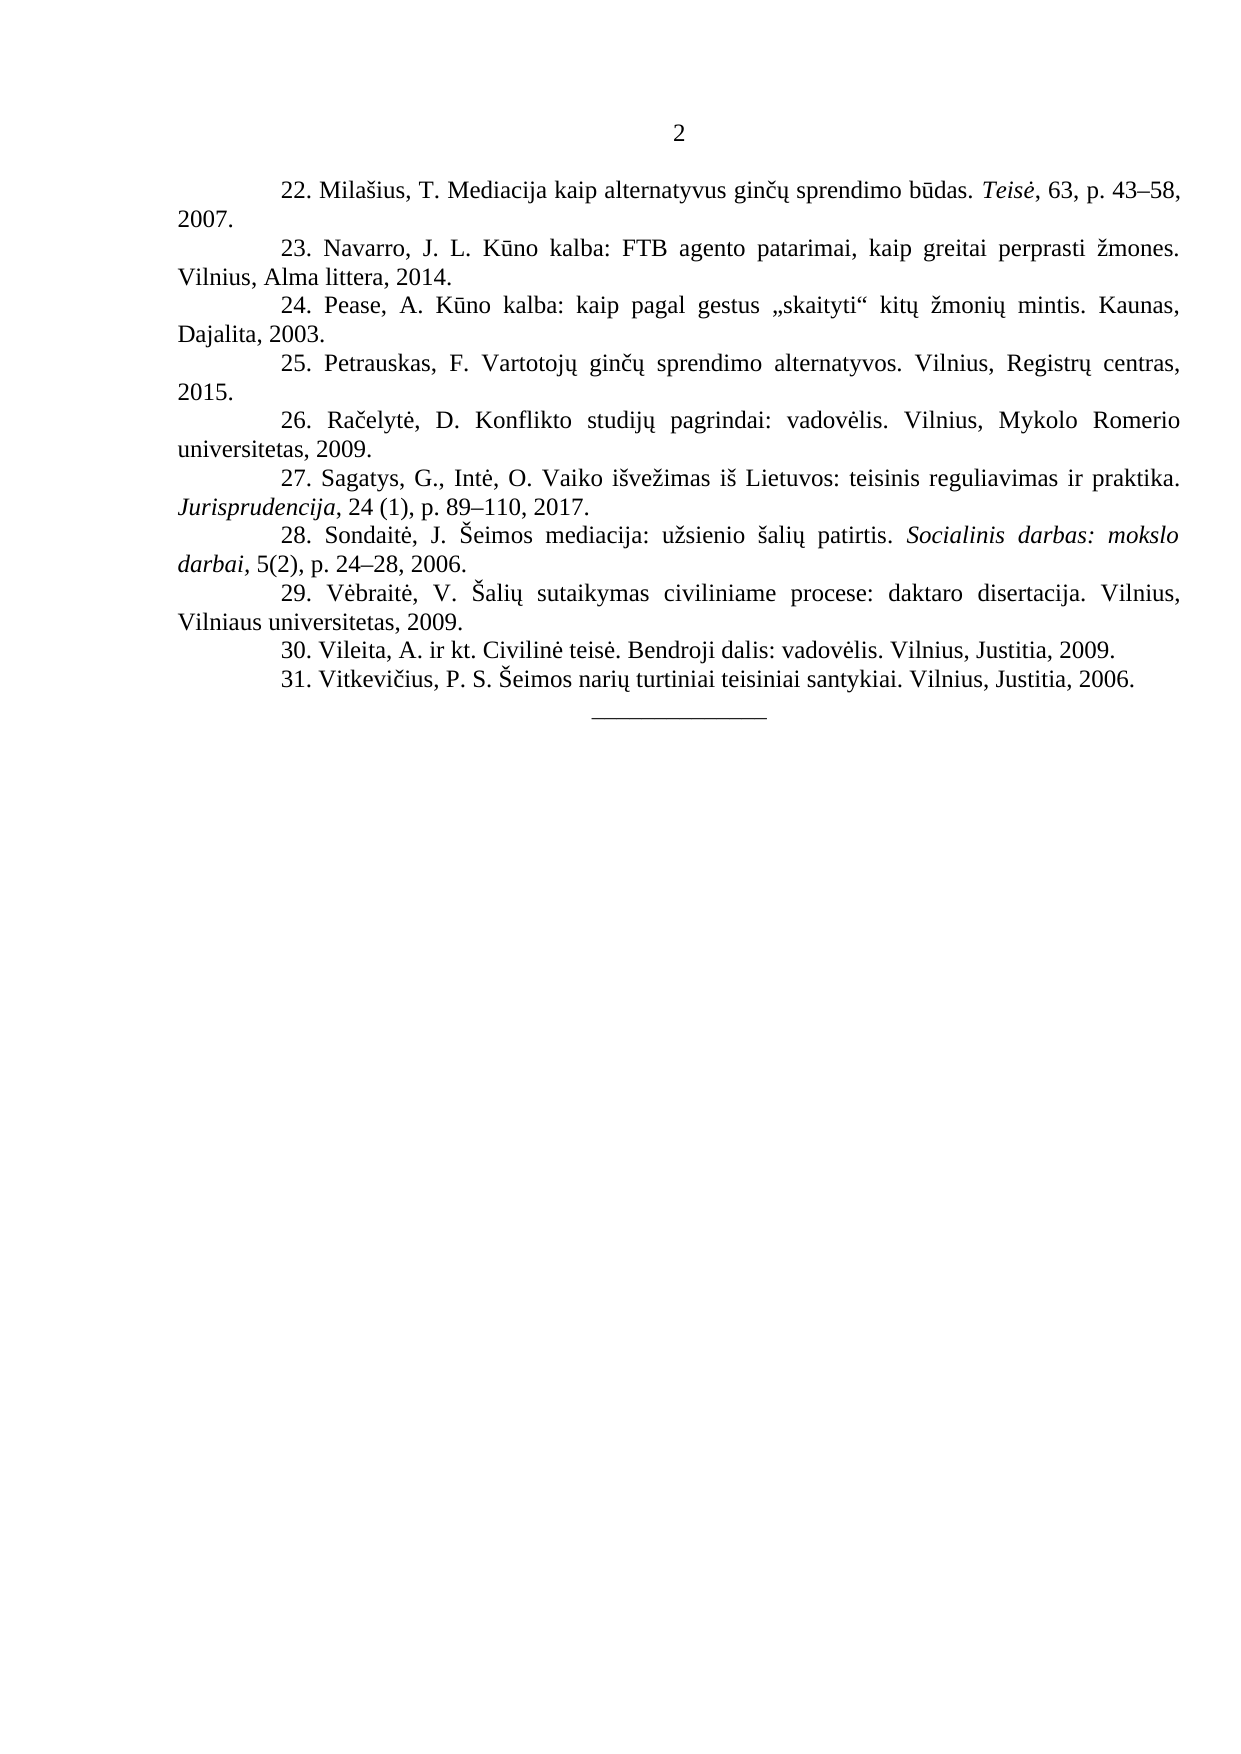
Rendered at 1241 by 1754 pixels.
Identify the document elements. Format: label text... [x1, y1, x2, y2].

text 26. Račelytė, D. Konflikto studijų pagrindai: vadovėlis. Vilnius, Mykolo Romerio universitetas, 2009. [177, 406, 1181, 463]
text 24. Pease, A. Kūno kalba: kaip pagal gestus „skaityti“ kitų žmonių mintis. Kaunas, Dajalita, 2003. [177, 291, 1181, 348]
text ______________ [177, 693, 1181, 722]
text 27. Sagatys, G., Intė, O. Vaiko išvežimas iš Lietuvos: teisinis reguliavimas ir praktika. Jurisprudencija, 24 (1), p. 89–110, 2017. [177, 463, 1181, 521]
text 29. Vėbraitė, V. Šalių sutaikymas civiliniame procese: daktaro disertacija. Vilnius, Vilniaus universitetas, 2009. [177, 578, 1181, 636]
text 22. Milašius, T. Mediacija kaip alternatyvus ginčų sprendimo būdas. Teisė, 63, p. 43–58, 2007. [177, 176, 1181, 233]
text 30. Vileita, A. ir kt. Civilinė teisė. Bendroji dalis: vadovėlis. Vilnius, Justitia, 2009. [177, 636, 1181, 664]
text 31. Vitkevičius, P. S. Šeimos narių turtiniai teisiniai santykiai. Vilnius, Justitia, 2006. [177, 664, 1181, 693]
text 28. Sondaitė, J. Šeimos mediacija: užsienio šalių patirtis. Socialinis darbas: mokslo darbai, 5(2), p. 24–28, 2006. [177, 521, 1181, 578]
text 25. Petrauskas, F. Vartotojų ginčų sprendimo alternatyvos. Vilnius, Registrų centras, 2015. [177, 348, 1181, 406]
text 23. Navarro, J. L. Kūno kalba: FTB agento patarimai, kaip greitai perprasti žmones. Vilnius, Alma littera, 2014. [177, 233, 1181, 291]
